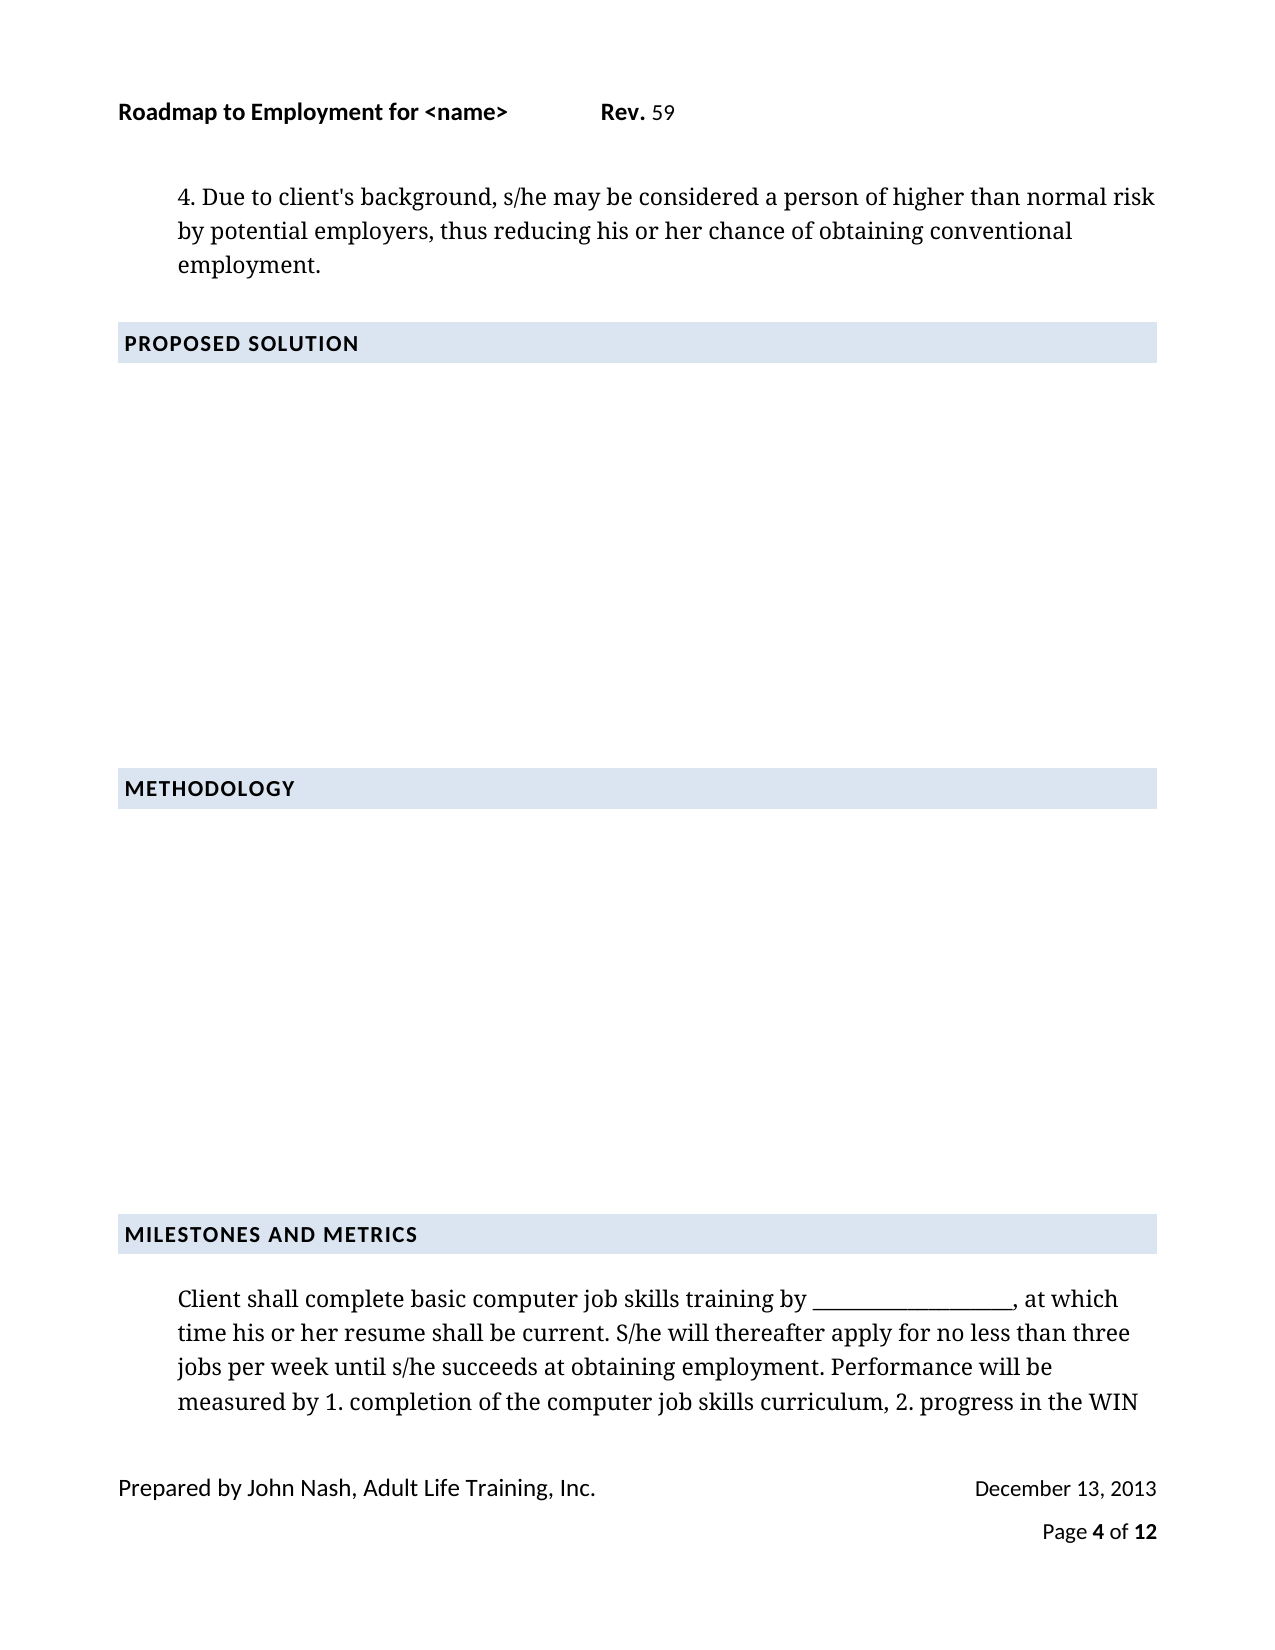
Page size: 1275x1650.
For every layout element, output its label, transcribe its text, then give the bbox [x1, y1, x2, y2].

subtitle Proposed Solution [124, 329, 1151, 357]
subtitle Milestones and Metrics [124, 1220, 1151, 1248]
subtitle Methodology [124, 774, 1151, 802]
list 4. Due to client's background, s/he may be considered a person of higher than normal risk by potential employers, thus reducing his or her chance of obtaining conventional employment. [177, 178, 1157, 281]
list Client shall complete basic computer job skills training by ___________________, at which time his or her resume shall be current. S/he will thereafter apply for no less than three jobs per week until s/he succeeds at obtaining employment. Performance will be measured by 1. completion of the computer job skills curriculum, 2. progress in the WIN [177, 1279, 1157, 1417]
